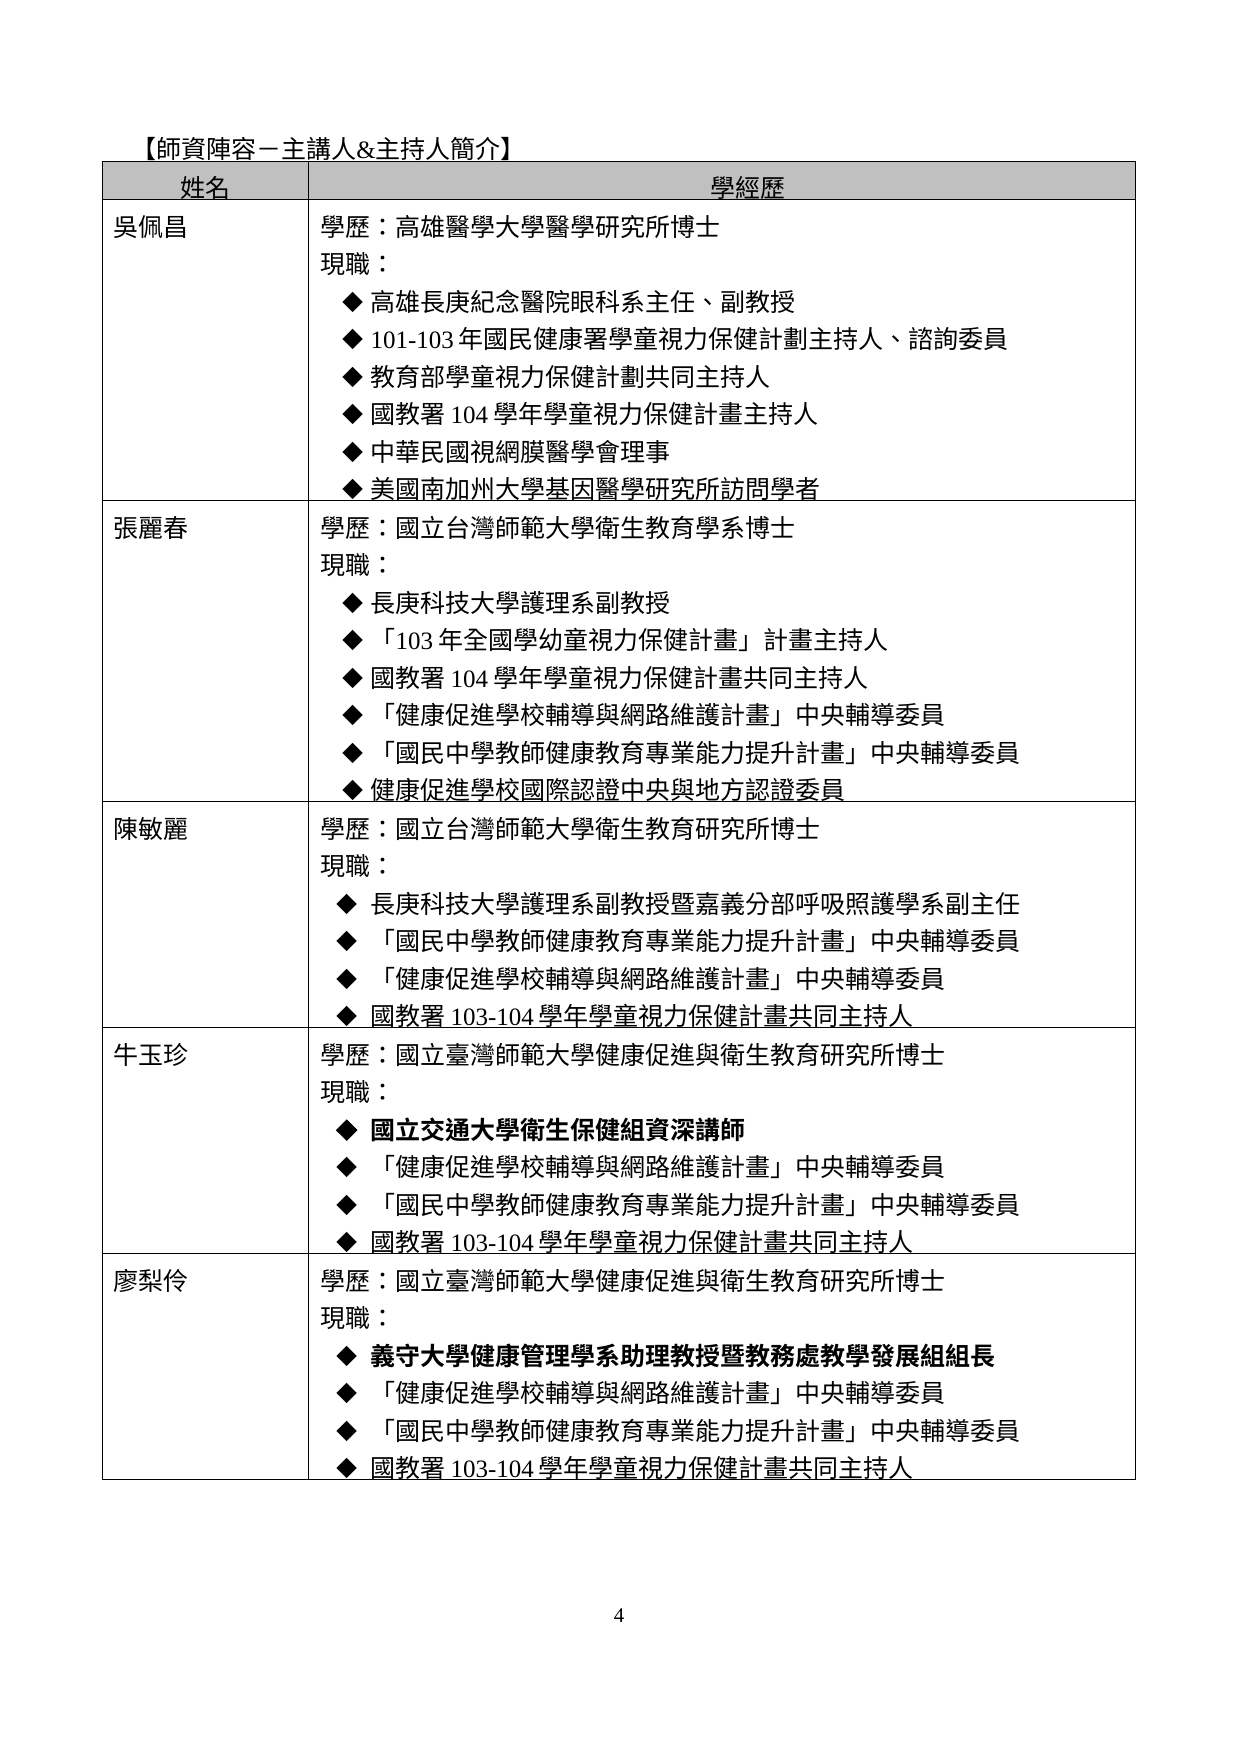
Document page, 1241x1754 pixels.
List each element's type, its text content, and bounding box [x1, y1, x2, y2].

table_cell 廖梨伶 [103, 1254, 308, 1479]
text 【師資陣容－主講人&主持人簡介】 [131, 123, 1106, 161]
table_header 姓名 [103, 162, 308, 199]
table_cell 陳敏麗 [103, 802, 308, 1027]
table_cell 張麗春 [103, 501, 308, 801]
table_header 學經歷 [309, 162, 1135, 199]
table_cell 學歷：國立台灣師範大學衛生教育研究所博士 現職： 長庚科技大學護理系副教授暨嘉義分部呼吸照護學系副主任 「國民中學教師健康教育專業能力提升計畫」中央輔導委員 「健康促進學校輔導與網路維護計畫」中央輔導委員 國教署103-104學年學童視力保健計畫共同主持人 [309, 802, 1135, 1027]
table_cell 吳佩昌 [103, 200, 308, 500]
table_cell 學歷：國立台灣師範大學衛生教育學系博士 現職： 長庚科技大學護理系副教授 「103年全國學幼童視力保健計畫」計畫主持人 國教署104學年學童視力保健計畫共同主持人 「健康促進學校輔導與網路維護計畫」中央輔導委員 「國民中學教師健康教育專業能力提升計畫」中央輔導委員 健康促進學校國際認證中央與地方認證委員 [309, 501, 1135, 801]
table_cell 牛玉珍 [103, 1028, 308, 1253]
table_cell 學歷：高雄醫學大學醫學研究所博士 現職： 高雄長庚紀念醫院眼科系主任、副教授 101-103年國民健康署學童視力保健計劃主持人、諮詢委員 教育部學童視力保健計劃共同主持人 國教署104學年學童視力保健計畫主持人 中華民國視網膜醫學會理事 美國南加州大學基因醫學研究所訪問學者 [309, 200, 1135, 500]
table_cell 學歷：國立臺灣師範大學健康促進與衛生教育研究所博士 現職： 義守大學健康管理學系助理教授暨教務處教學發展組組長 「健康促進學校輔導與網路維護計畫」中央輔導委員 「國民中學教師健康教育專業能力提升計畫」中央輔導委員 國教署103-104學年學童視力保健計畫共同主持人 [309, 1254, 1135, 1479]
table_cell 學歷：國立臺灣師範大學健康促進與衛生教育研究所博士 現職： 國立交通大學衛生保健組資深講師 「健康促進學校輔導與網路維護計畫」中央輔導委員 「國民中學教師健康教育專業能力提升計畫」中央輔導委員 國教署103-104學年學童視力保健計畫共同主持人 [309, 1028, 1135, 1253]
